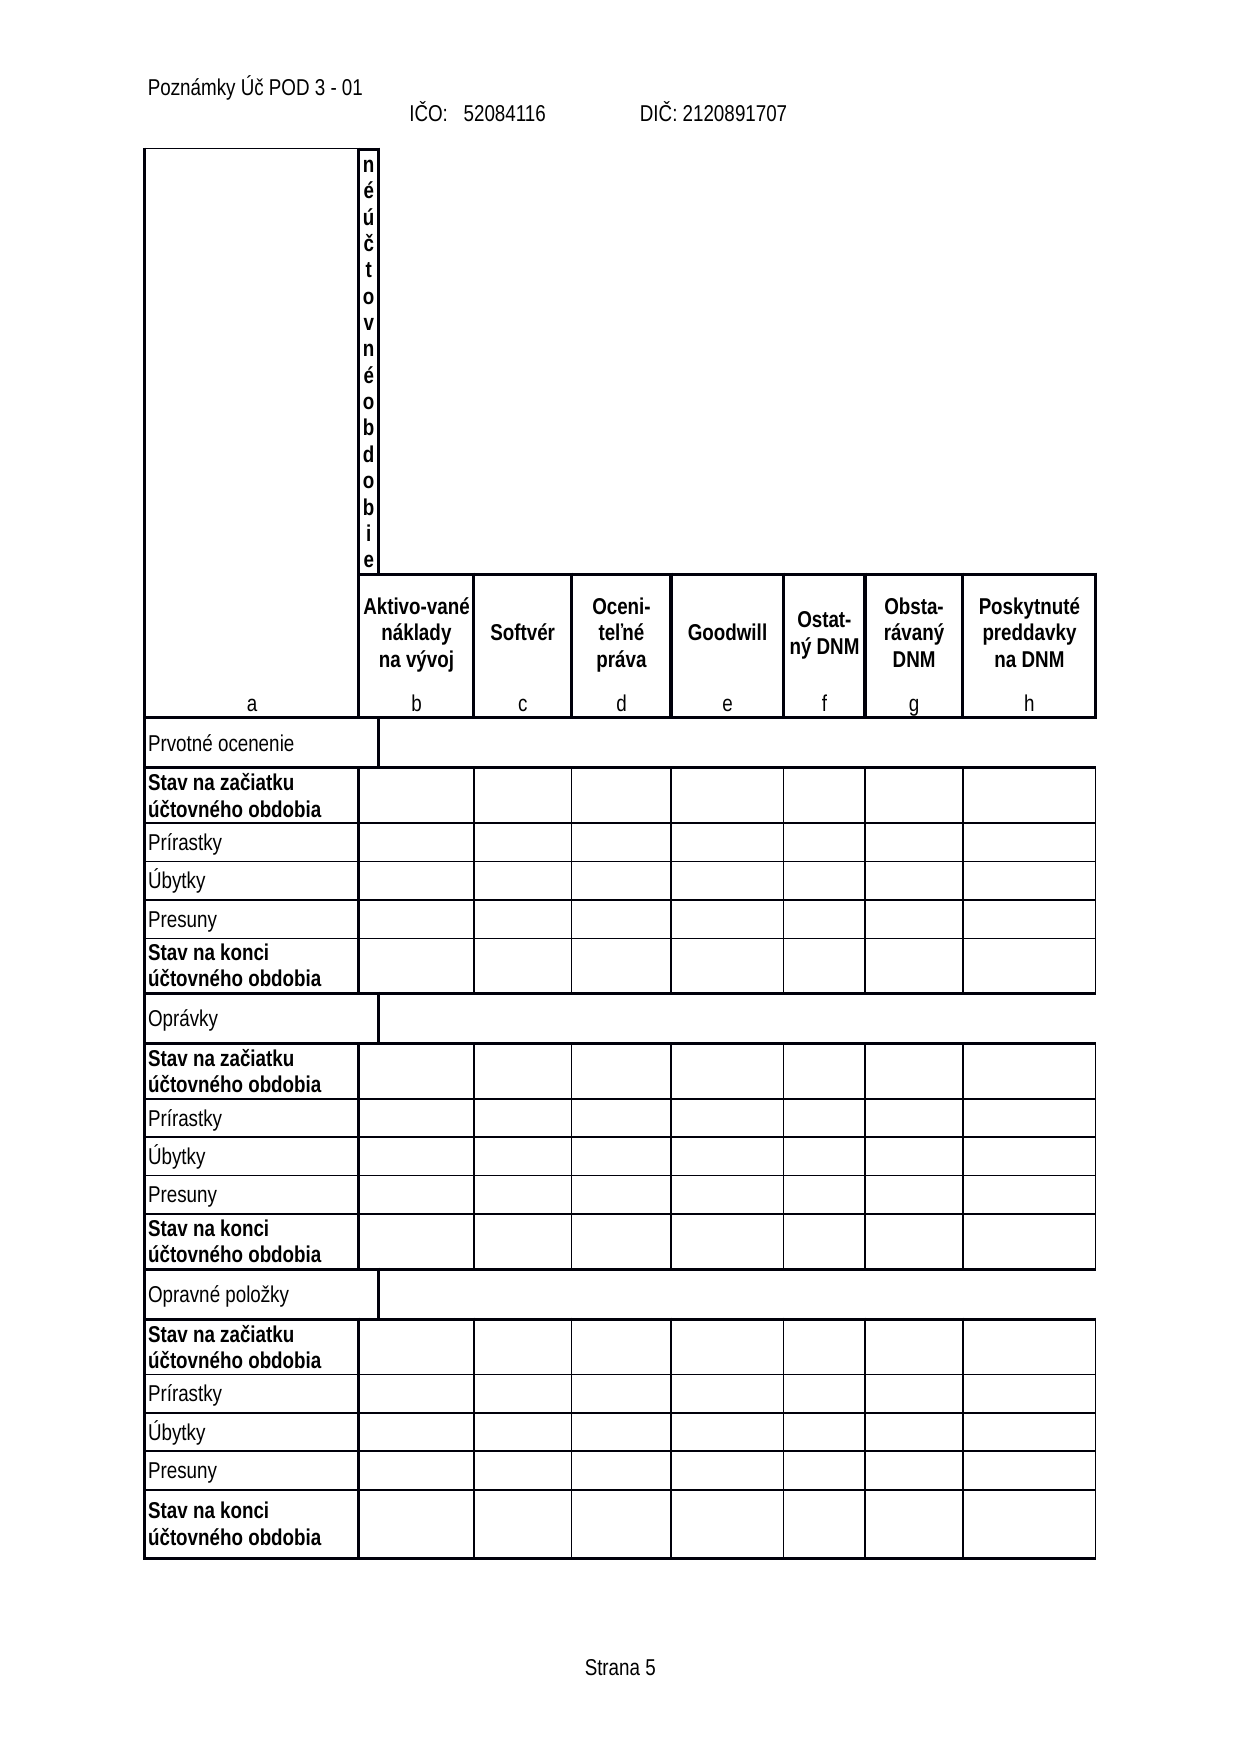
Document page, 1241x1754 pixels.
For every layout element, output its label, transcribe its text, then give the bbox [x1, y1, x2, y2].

table_cell [475, 1045, 571, 1098]
table_cell [784, 1138, 864, 1175]
table_cell [784, 1176, 864, 1213]
table_cell [964, 769, 1095, 822]
table_cell Obsta- rávaný DNM [867, 576, 961, 689]
table_cell [360, 939, 473, 992]
table_cell [964, 1138, 1095, 1175]
table_cell [964, 1215, 1095, 1267]
table_cell [572, 862, 670, 899]
table_cell [672, 1452, 783, 1489]
table_cell [964, 1375, 1095, 1412]
table_cell [964, 939, 1095, 992]
table_cell [866, 824, 962, 861]
table_header né účtovné obdobie [360, 151, 377, 572]
table_cell [964, 1321, 1095, 1373]
table_cell [672, 1100, 783, 1136]
table_cell [866, 1321, 962, 1373]
table_cell [784, 1414, 864, 1450]
table_cell [672, 1215, 783, 1267]
table_cell [360, 901, 473, 937]
table_cell Prírastky [146, 824, 357, 861]
table_cell h [964, 690, 1094, 716]
table_cell [672, 1491, 783, 1557]
table_cell [475, 769, 571, 822]
table_cell Prírastky [146, 1100, 357, 1136]
table_cell [572, 939, 670, 992]
table_cell [572, 1138, 670, 1175]
table_cell Stav na konci účtovného obdobia [146, 939, 357, 992]
table_cell [672, 862, 783, 899]
table_cell [360, 1452, 473, 1489]
table_cell [784, 1321, 864, 1373]
table_cell Softvér [475, 576, 570, 689]
table_cell [475, 1491, 571, 1557]
table_cell [360, 1375, 473, 1412]
table_cell [360, 1138, 473, 1175]
table_cell [360, 1321, 473, 1373]
table_cell Aktivo-vané náklady na vývoj [360, 576, 472, 689]
table_cell [672, 824, 783, 861]
table_cell Stav na začiatku účtovného obdobia [146, 1045, 357, 1098]
table_cell [866, 1414, 962, 1450]
table_cell [475, 1100, 571, 1136]
table_cell [475, 1215, 571, 1267]
table_cell [866, 1215, 962, 1267]
table_cell [475, 1321, 571, 1373]
table_cell [866, 769, 962, 822]
table_cell Poskytnuté preddavky na DNM [964, 576, 1094, 689]
table_cell [475, 901, 571, 937]
table_cell [360, 1045, 473, 1098]
table_cell [475, 1375, 571, 1412]
table_cell [475, 1414, 571, 1450]
table_cell [866, 862, 962, 899]
table_cell [360, 1176, 473, 1213]
table_cell [784, 1045, 864, 1098]
table_cell Oceni-teľné práva [573, 576, 669, 689]
table_cell a [146, 690, 357, 716]
table_cell [866, 1100, 962, 1136]
table_cell Opravné položky [146, 1271, 377, 1318]
table_cell [572, 1491, 670, 1557]
table_cell [572, 769, 670, 822]
table_cell [572, 1045, 670, 1098]
table_cell [475, 1138, 571, 1175]
table_cell [360, 1491, 473, 1557]
table_cell [672, 939, 783, 992]
table_cell [784, 1375, 864, 1412]
table_cell [572, 1375, 670, 1412]
table_cell [475, 1176, 571, 1213]
table_cell [672, 1321, 783, 1373]
table_cell [672, 1375, 783, 1412]
table_cell [784, 939, 864, 992]
table_cell [360, 1100, 473, 1136]
table_cell [964, 901, 1095, 937]
table_cell Stav na konci účtovného obdobia [146, 1491, 357, 1557]
table_cell f [785, 690, 863, 716]
table_cell [866, 1176, 962, 1213]
table_cell [784, 901, 864, 937]
table_cell [784, 1215, 864, 1267]
table_cell [572, 1321, 670, 1373]
table_cell [964, 1452, 1095, 1489]
table_cell [672, 1045, 783, 1098]
table_cell [866, 1491, 962, 1557]
table_cell Goodwill [673, 576, 782, 689]
table_cell b [360, 690, 472, 716]
table_cell [866, 1138, 962, 1175]
table_cell [475, 1452, 571, 1489]
table_cell [964, 862, 1095, 899]
table_cell [866, 1045, 962, 1098]
table_cell [784, 1491, 864, 1557]
table_cell [866, 939, 962, 992]
table_cell Úbytky [146, 862, 357, 899]
table_cell [964, 1176, 1095, 1213]
table_cell [964, 1414, 1095, 1450]
table_cell [572, 1176, 670, 1213]
table_cell c [475, 690, 570, 716]
table_cell Presuny [146, 901, 357, 937]
table_cell [572, 1414, 670, 1450]
table_cell [784, 1100, 864, 1136]
table_cell [672, 1414, 783, 1450]
table_cell [572, 824, 670, 861]
table_cell [672, 901, 783, 937]
table_cell [360, 769, 473, 822]
table_cell [475, 824, 571, 861]
table_cell [784, 769, 864, 822]
table_cell [360, 1215, 473, 1267]
table_cell [360, 824, 473, 861]
table_cell [572, 1215, 670, 1267]
table_cell [475, 939, 571, 992]
table_cell [866, 1452, 962, 1489]
table_cell Presuny [146, 1176, 357, 1213]
table_cell [964, 824, 1095, 861]
table_cell [784, 862, 864, 899]
table_cell Úbytky [146, 1138, 357, 1175]
table_cell Stav na konci účtovného obdobia [146, 1215, 357, 1267]
table_cell [572, 1100, 670, 1136]
table_header [146, 149, 357, 689]
table_cell [866, 1375, 962, 1412]
table_cell [964, 1491, 1095, 1557]
table_cell Úbytky [146, 1414, 357, 1450]
table_cell [475, 862, 571, 899]
table_cell [866, 901, 962, 937]
table_cell [572, 1452, 670, 1489]
table_cell [360, 862, 473, 899]
table_cell [572, 901, 670, 937]
table_cell [964, 1100, 1095, 1136]
table_cell [784, 824, 864, 861]
table_cell Oprávky [146, 995, 377, 1042]
table_cell Prírastky [146, 1375, 357, 1412]
table_cell [672, 1176, 783, 1213]
table_cell Stav na začiatku účtovného obdobia [146, 1321, 357, 1373]
table_cell Stav na začiatku účtovného obdobia [146, 769, 357, 822]
table_cell [964, 1045, 1095, 1098]
table_cell Prvotné ocenenie [146, 719, 377, 766]
table_cell [784, 1452, 864, 1489]
table_cell d [573, 690, 669, 716]
table_cell [360, 1414, 473, 1450]
table_cell Ostat-ný DNM [785, 576, 863, 689]
table_cell Presuny [146, 1452, 357, 1489]
table_cell e [673, 690, 782, 716]
table_cell g [867, 690, 961, 716]
table_cell [672, 769, 783, 822]
table_cell [672, 1138, 783, 1175]
